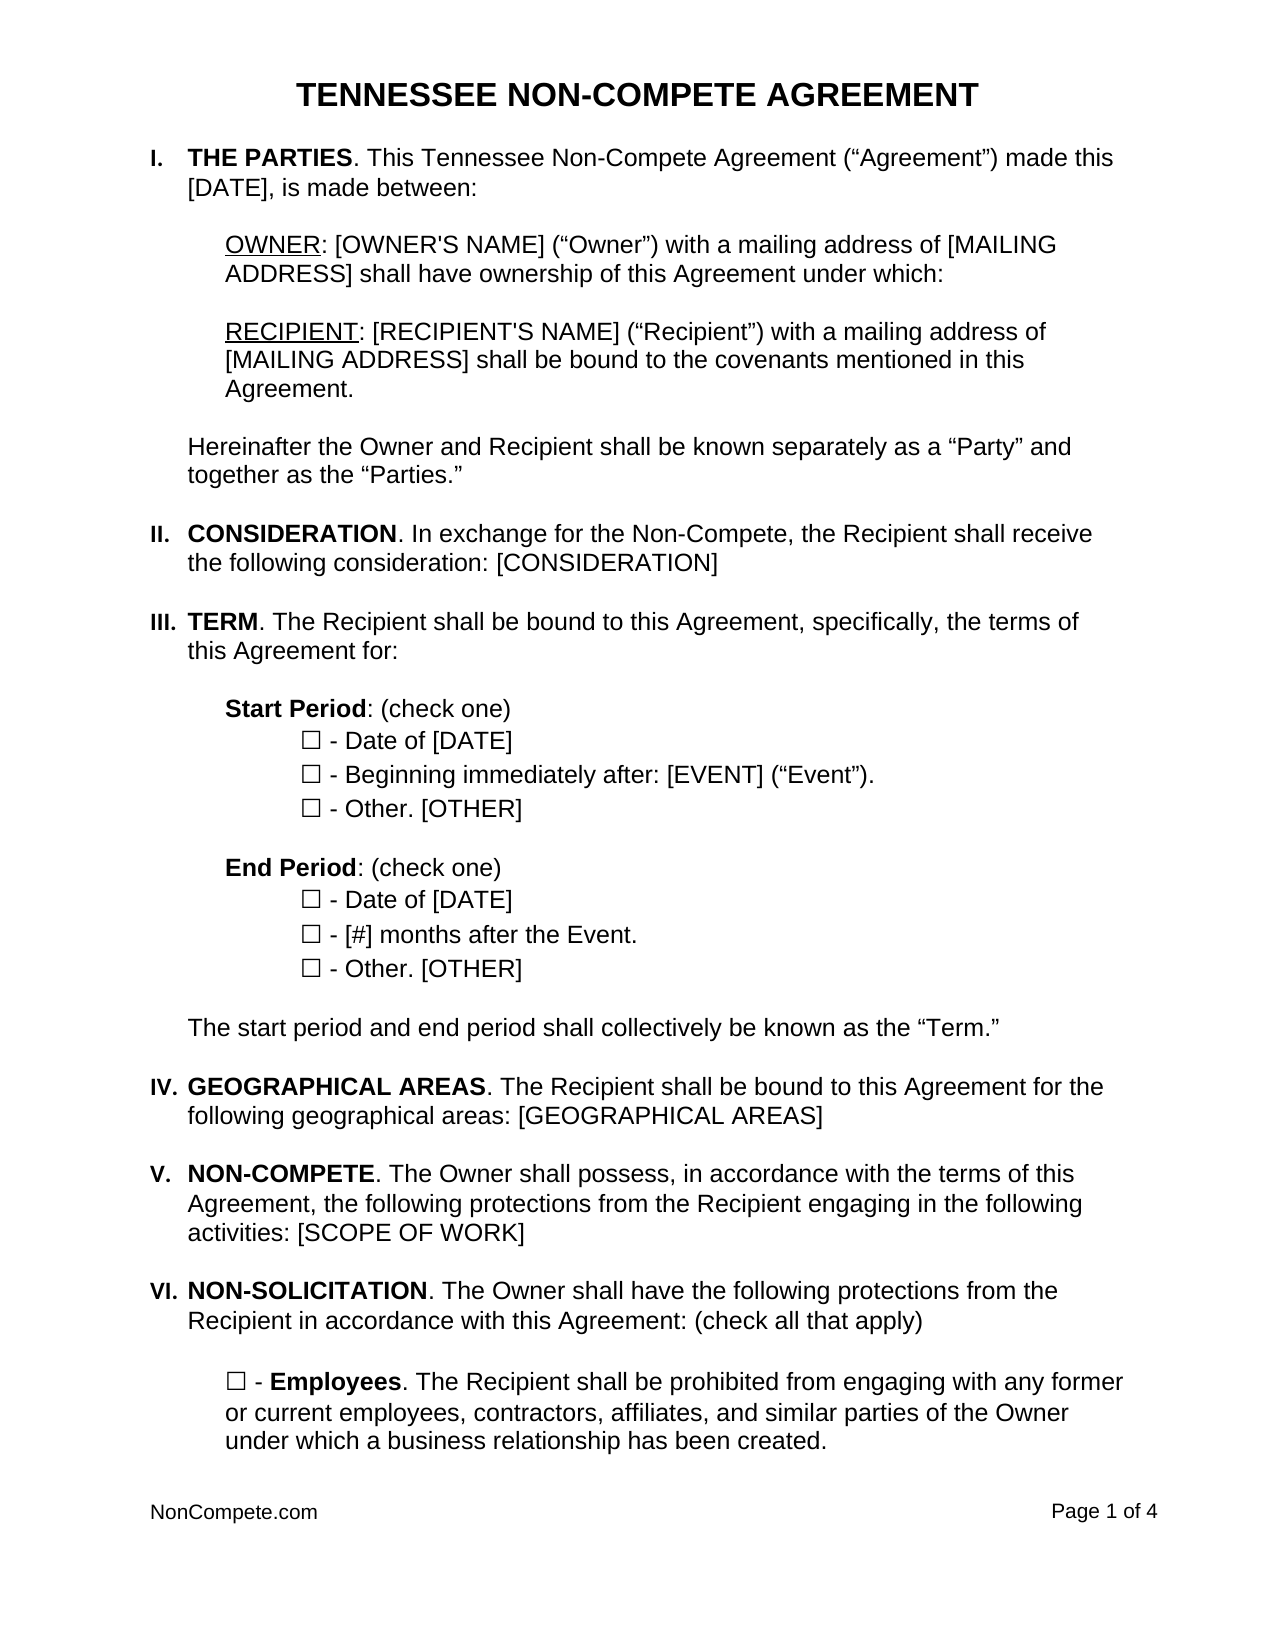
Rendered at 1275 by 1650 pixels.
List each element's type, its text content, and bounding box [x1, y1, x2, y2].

text RECIPIENT: [RECIPIENT'S NAME] (“Recipient”) with a mailing address of [MAILING ADDRESS] shall be bound to the covenants mentioned in this Agreement. [225, 316, 1125, 403]
text ☐ - Employees. The Recipient shall be prohibited from engaging with any former or current employees, contractors, affiliates, and similar parties of the Owner under which a business relationship has been created. [225, 1363, 1125, 1455]
list TERM. The Recipient shall be bound to this Agreement, specifically, the terms of this Agreement for: [150, 606, 1125, 665]
text The start period and end period shall collectively be known as the “Term.” [187, 1013, 1125, 1042]
text ☐ - Other. [OTHER] [300, 791, 1125, 825]
text OWNER: [OWNER'S NAME] (“Owner”) with a mailing address of [MAILING ADDRESS] shall have ownership of this Agreement under which: [225, 230, 1125, 288]
text TENNESSEE NON-COMPETE AGREEMENT [150, 75, 1125, 113]
text End Period: (check one) [225, 853, 1125, 882]
text ☐ - Beginning immediately after: [EVENT] (“Event”). [300, 757, 1125, 791]
list CONSIDERATION. In exchange for the Non-Compete, the Recipient shall receive the following consideration: [CONSIDERATION] [150, 518, 1125, 577]
list GEOGRAPHICAL AREAS. The Recipient shall be bound to this Agreement for the following geographical areas: [GEOGRAPHICAL AREAS] [150, 1071, 1125, 1130]
text ☐ - Date of [DATE] [300, 722, 1125, 757]
list NON-SOLICITATION. The Owner shall have the following protections from the Recipient in accordance with this Agreement: (check all that apply) [150, 1275, 1125, 1335]
text ☐ - Date of [DATE] [300, 882, 1125, 916]
text Hereinafter the Owner and Recipient shall be known separately as a “Party” and together as the “Parties.” [187, 431, 1125, 489]
text ☐ - Other. [OTHER] [300, 950, 1125, 984]
list NON-COMPETE. The Owner shall possess, in accordance with the terms of this Agreement, the following protections from the Recipient engaging in the following activities: [SCOPE OF WORK] [150, 1159, 1125, 1247]
text ☐ - [#] months after the Event. [300, 916, 1125, 950]
text Start Period: (check one) [225, 694, 1125, 722]
list THE PARTIES. This Tennessee Non-Compete Agreement (“Agreement”) made this [DATE], is made between: [150, 142, 1125, 201]
